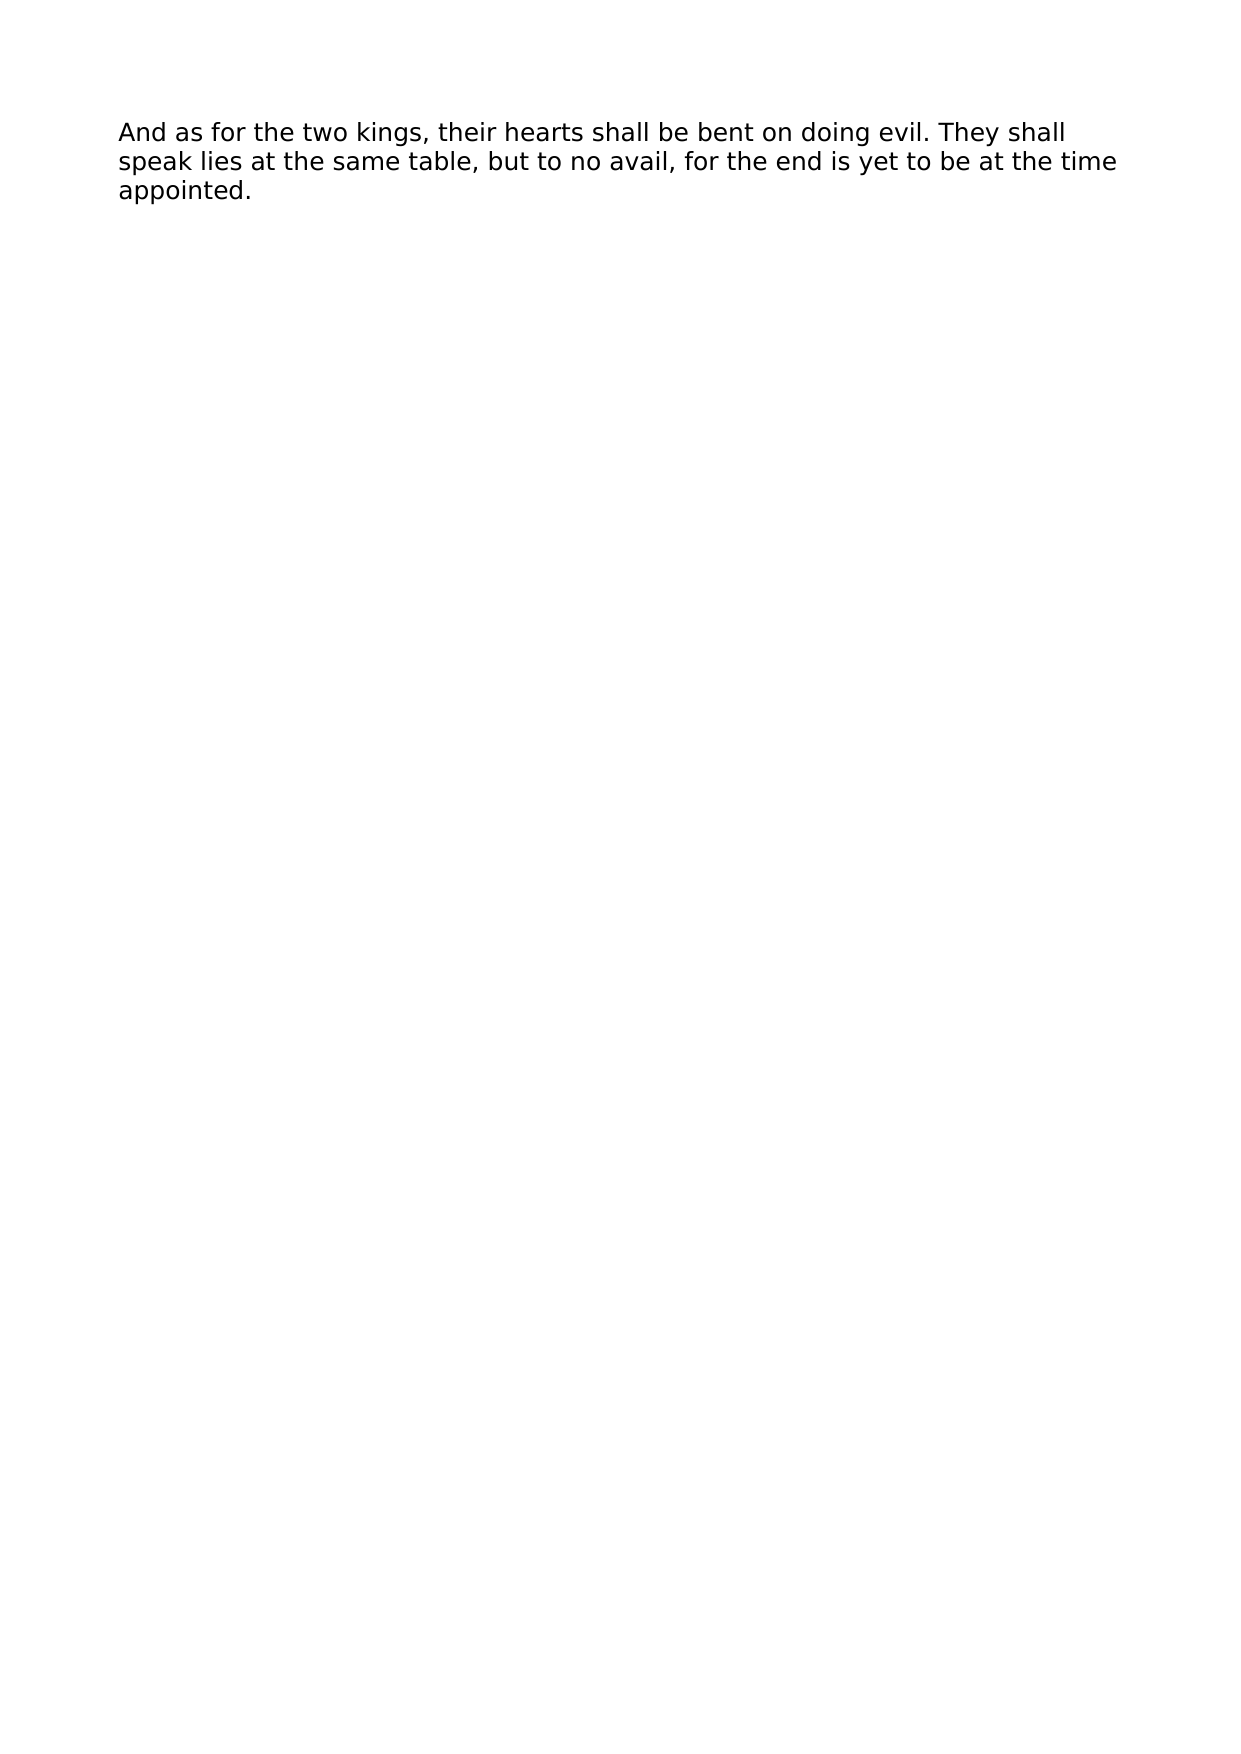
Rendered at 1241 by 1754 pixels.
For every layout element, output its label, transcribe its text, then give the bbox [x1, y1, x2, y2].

text And as for the two kings, their hearts shall be bent on doing evil. They shall speak lies at the same table, but to no avail, for the end is yet to be at the time appointed. [118, 118, 1122, 206]
